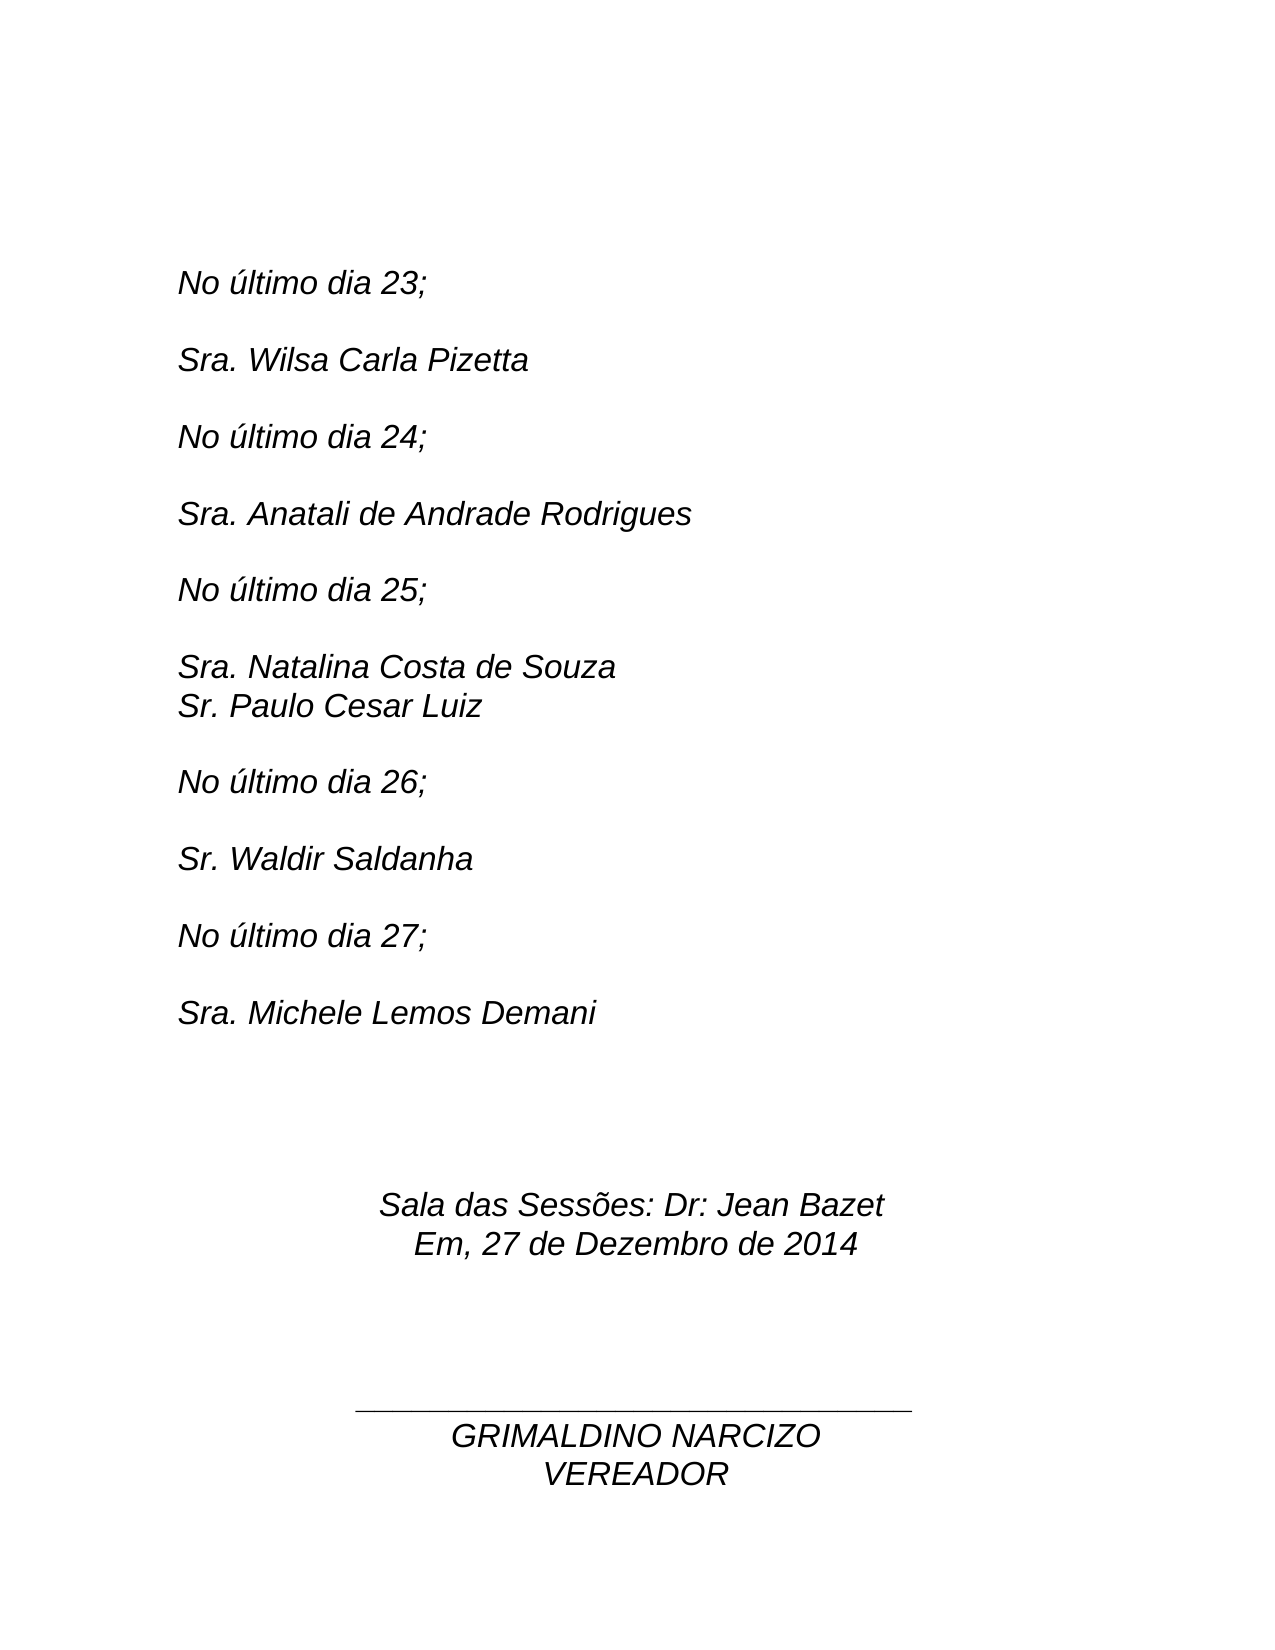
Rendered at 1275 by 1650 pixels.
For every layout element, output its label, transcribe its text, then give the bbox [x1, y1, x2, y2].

text No último dia 25; [177, 570, 1098, 609]
text Sra. Natalina Costa de Souza [177, 647, 1098, 686]
text Sra. Wilsa Carla Pizetta [177, 340, 1098, 378]
text Sra. Michele Lemos Demani [177, 993, 1098, 1032]
text No último dia 24; [177, 417, 1098, 455]
text No último dia 23; [177, 263, 1098, 301]
text Sala das Sessões: Dr: Jean Bazet [177, 1185, 1098, 1224]
text Em, 27 de Dezembro de 2014 [177, 1224, 1098, 1262]
text ______________________________ [177, 1378, 1098, 1416]
text VEREADOR [177, 1454, 1098, 1493]
text Sr. Paulo Cesar Luiz [177, 686, 1098, 724]
text No último dia 26; [177, 763, 1098, 801]
text GRIMALDINO NARCIZO [177, 1416, 1098, 1454]
text Sr. Waldir Saldanha [177, 839, 1098, 878]
text No último dia 27; [177, 916, 1098, 955]
text Sra. Anatali de Andrade Rodrigues [177, 493, 1098, 532]
